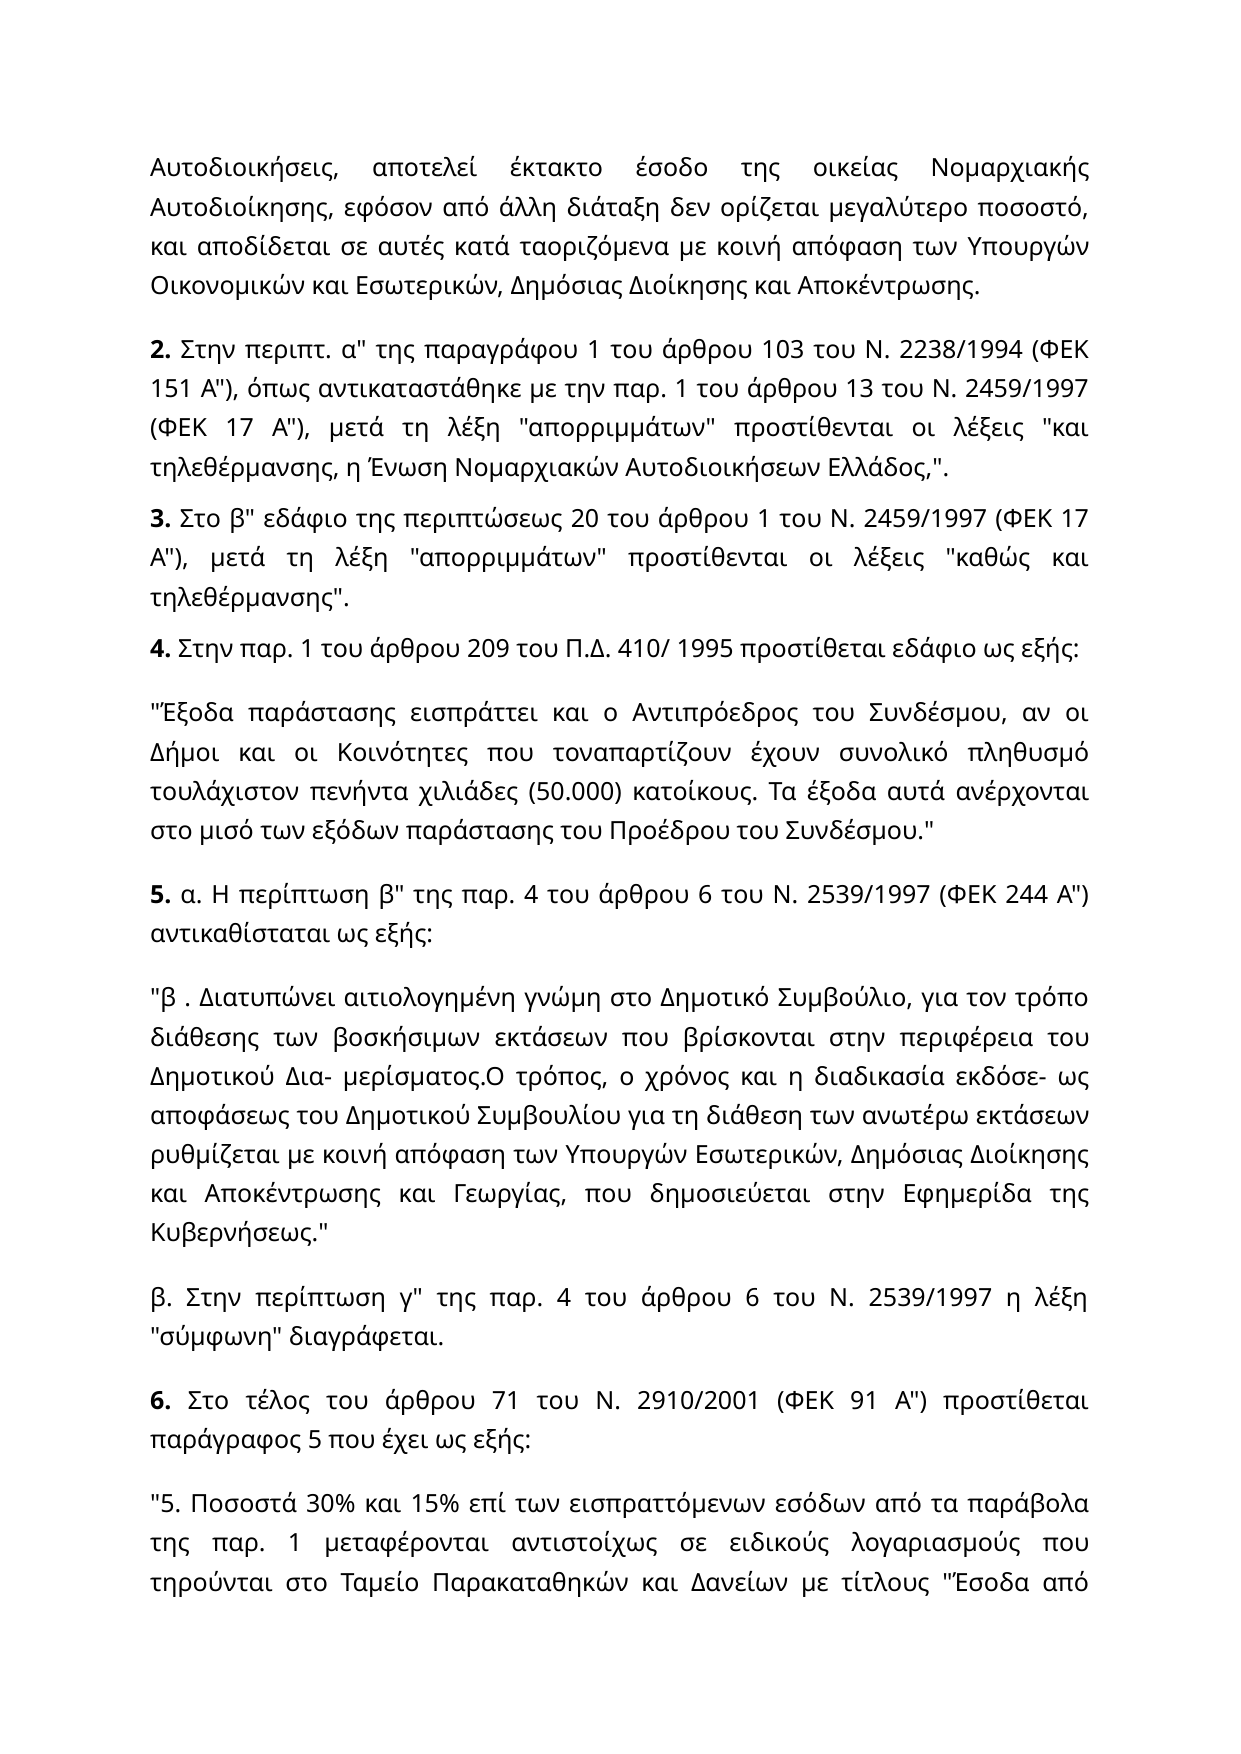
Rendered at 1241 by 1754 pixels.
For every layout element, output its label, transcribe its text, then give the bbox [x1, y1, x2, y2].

text 3. Στο β" εδάφιο της περιπτώσεως 20 του άρθρου 1 του Ν. 2459/1997 (ΦΕΚ 17 Α"), μετά τη λέξη "απορριμμάτων" προστίθενται οι λέξεις "καθώς και τηλεθέρμανσης". [150, 501, 1090, 613]
text "5. Ποσοστά 30% και 15% επί των εισπραττόμενων εσόδων από τα παράβολα της παρ. 1 μεταφέρονται αντιστοίχως σε ειδικούς λογαριασμούς που τηρούνται στο Ταμείο Παρακαταθηκών και Δανείων με τίτλους "Έσοδα από [150, 1486, 1090, 1598]
text "Έξοδα παράστασης εισπράττει και ο Αντιπρόεδρος του Συνδέσμου, αν οι Δήμοι και οι Κοινότητες που τοναπαρτίζουν έχουν συνολικό πληθυσμό τουλάχιστον πενήντα χιλιάδες (50.000) κατοίκους. Τα έξοδα αυτά ανέρχονται στο μισό των εξόδων παράστασης του Προέδρου του Συνδέσμου." [150, 695, 1090, 847]
text 6. Στο τέλος του άρθρου 71 του Ν. 2910/2001 (ΦΕΚ 91 Α") προστίθεται παράγραφος 5 που έχει ως εξής: [150, 1382, 1090, 1456]
text 2. Στην περιπτ. α" της παραγράφου 1 του άρθρου 103 του Ν. 2238/1994 (ΦΕΚ 151 Α"), όπως αντικαταστάθηκε με την παρ. 1 του άρθρου 13 του Ν. 2459/1997 (ΦΕΚ 17 Α"), μετά τη λέξη "απορριμμάτων" προστίθενται οι λέξεις "και τηλεθέρμανσης, η Ένωση Νομαρχιακών Αυτοδιοικήσεων Ελλάδος,". [150, 332, 1090, 483]
text Αυτοδιοικήσεις, αποτελεί έκτακτο έσοδο της οικείας Νομαρχιακής Αυτοδιοίκησης, εφόσον από άλλη διάταξη δεν ορίζεται μεγαλύτερο ποσοστό, και αποδίδεται σε αυτές κατά ταοριζόμενα με κοινή απόφαση των Υπουργών Οικονομικών και Εσωτερικών, Δημόσιας Διοίκησης και Αποκέντρωσης. [150, 150, 1090, 302]
text β. Στην περίπτωση γ" της παρ. 4 του άρθρου 6 του Ν. 2539/1997 η λέξη "σύμφωνη" διαγράφεται. [150, 1279, 1090, 1352]
text 5. α. Η περίπτωση β" της παρ. 4 του άρθρου 6 του Ν. 2539/1997 (ΦΕΚ 244 Α") αντικαθίσταται ως εξής: [150, 877, 1090, 950]
text "β . Διατυπώνει αιτιολογημένη γνώμη στο Δημοτικό Συμβούλιο, για τον τρόπο διάθεσης των βοσκήσιμων εκτάσεων που βρίσκονται στην περιφέρεια του Δημοτικού Δια- μερίσματος.Ο τρόπος, ο χρόνος και η διαδικασία εκδόσε- ως αποφάσεως του Δημοτικού Συμβουλίου για τη διάθεση των ανωτέρω εκτάσεων ρυθμίζεται με κοινή απόφαση των Υπουργών Εσωτερικών, Δημόσιας Διοίκησης και Αποκέντρωσης και Γεωργίας, που δημοσιεύεται στην Εφημερίδα της Κυβερνήσεως." [150, 980, 1090, 1249]
text 4. Στην παρ. 1 του άρθρου 209 του Π.Δ. 410/ 1995 προστίθεται εδάφιο ως εξής: [150, 631, 1090, 665]
